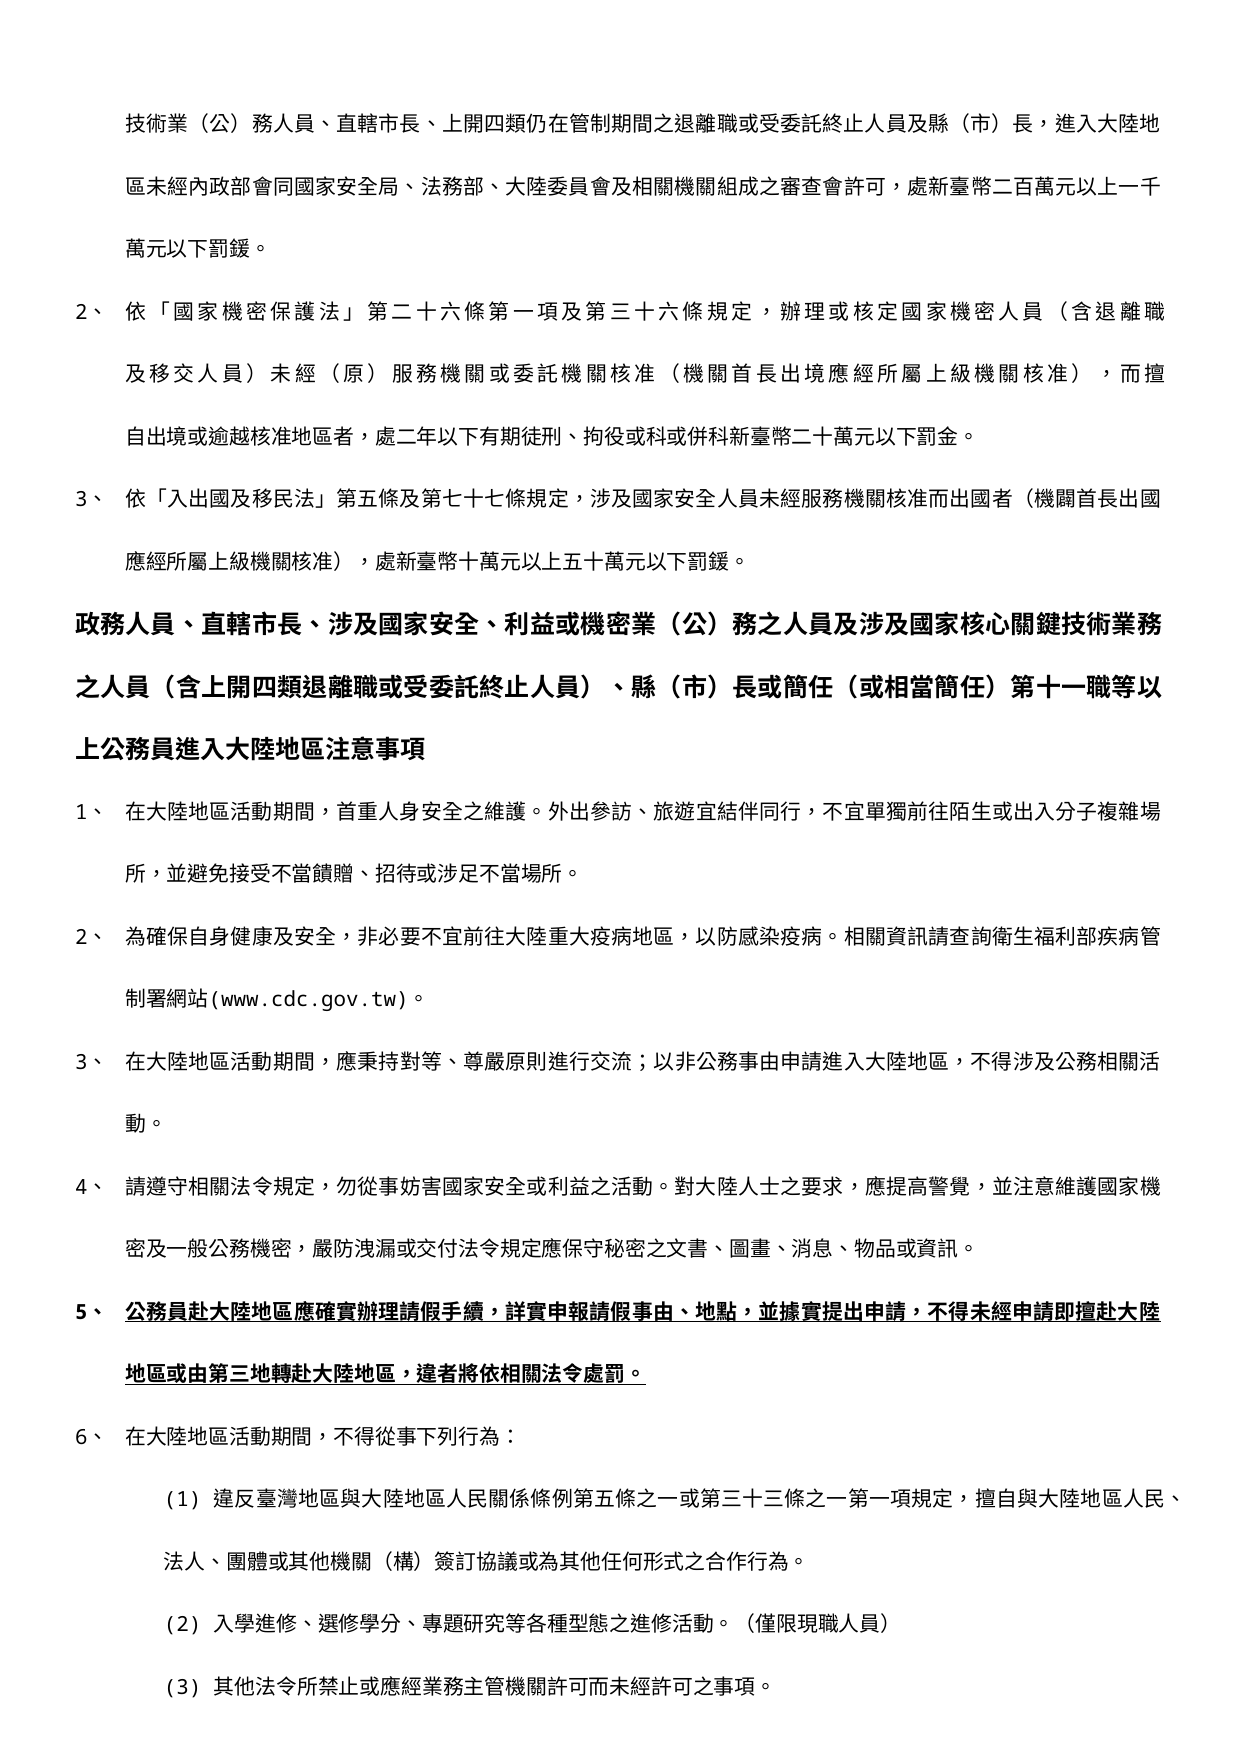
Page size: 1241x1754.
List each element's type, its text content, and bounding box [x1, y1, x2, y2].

list 違反臺灣地區與大陸地區人民關係條例第五條之一或第三十三條之一第一項規定，擅自與大陸地區人民、法人、團體或其他機關（構）簽訂協議或為其他任何形式之合作行為。 [164, 1456, 1165, 1581]
list 入學進修、選修學分、專題研究等各種型態之進修活動。（僅限現職人員） [164, 1581, 1165, 1643]
list 在大陸地區活動期間，應秉持對等、尊嚴原則進行交流；以非公務事由申請進入大陸地區，不得涉及公務相關活動。 [75, 1018, 1165, 1143]
list 在大陸地區活動期間，首重人身安全之維護。外出參訪、旅遊宜結伴同行，不宜單獨前往陌生或出入分子複雜場所，並避免接受不當饋贈、招待或涉足不當場所。 [75, 768, 1165, 893]
list 依「入出國及移民法」第五條及第七十七條規定，涉及國家安全人員未經服務機關核准而出國者（機闢首長出國應經所屬上級機關核准），處新臺幣十萬元以上五十萬元以下罰鍰。 [75, 456, 1165, 581]
list 為確保自身健康及安全，非必要不宜前往大陸重大疫病地區，以防感染疫病。相關資訊請查詢衛生福利部疾病管制署網站(www.cdc.gov.tw)。 [75, 893, 1165, 1018]
list 公務員赴大陸地區應確實辦理請假手續，詳實申報請假事由、地點，並據實提出申請，不得未經申請即擅赴大陸地區或由第三地轉赴大陸地區，違者將依相關法令處罰。 [75, 1268, 1165, 1393]
list 依「國家機密保護法」第二十六條第一項及第三十六條規定，辦理或核定國家機密人員（含退離職 及移交人員）未經（原）服務機關或委託機關核准（機關首長出境應經所屬上級機關核准），而擅 自出境或逾越核准地區者，處二年以下有期徒刑、拘役或科或併科新臺幣二十萬元以下罰金。 [75, 268, 1165, 456]
list 在大陸地區活動期間，不得從事下列行為： [75, 1393, 1165, 1456]
text 政務人員、直轄市長、涉及國家安全、利益或機密業（公）務之人員及涉及國家核心關鍵技術業務之人員（含上開四類退離職或受委託終止人員）、縣（市）長或簡任（或相當簡任）第十一職等以上公務員進入大陸地區注意事項 [75, 581, 1165, 768]
list 請遵守相關法令規定，勿從事妨害國家安全或利益之活動。對大陸人士之要求，應提高警覺，並注意維護國家機密及一般公務機密，嚴防洩漏或交付法令規定應保守秘密之文書、圖畫、消息、物品或資訊。 [75, 1143, 1165, 1268]
list 技術業（公）務人員、直轄市長、上開四類仍在管制期間之退離職或受委託終止人員及縣（市）長，進入大陸地區未經內政部會同國家安全局、法務部、大陸委員會及相關機關組成之審查會許可，處新臺幣二百萬元以上一千萬元以下罰鍰。 [75, 81, 1165, 268]
list 其他法令所禁止或應經業務主管機關許可而未經許可之事項。 [164, 1643, 1165, 1706]
